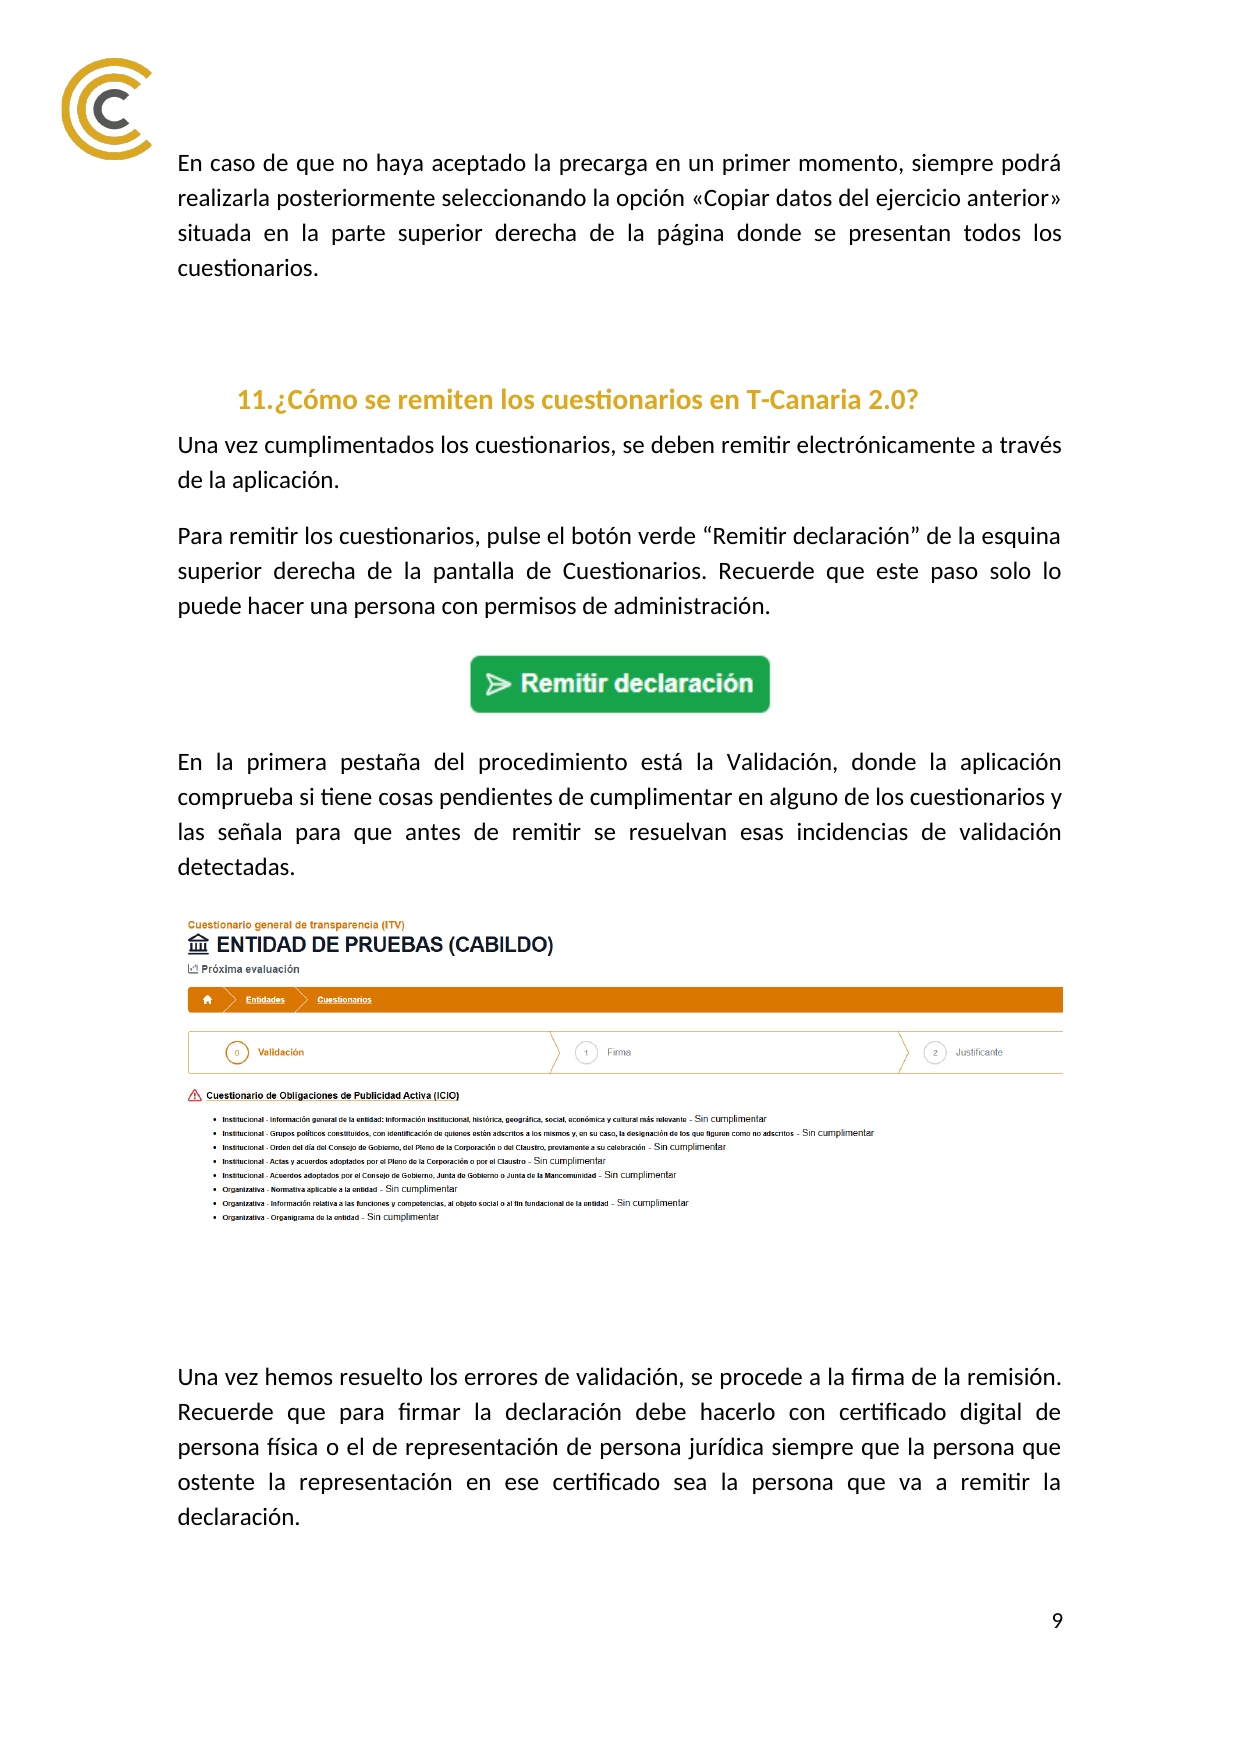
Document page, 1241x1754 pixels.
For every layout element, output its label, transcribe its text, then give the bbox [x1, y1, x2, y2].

text Una vez hemos resuelto los errores de validación, se procede a la firma de la remisión. Recuerde que para firmar la declaración debe hacerlo con certificado digital de persona física o el de representación de persona jurídica siempre que la persona que ostente la representación en ese certificado sea la persona que va a remitir la declaración. [177, 1361, 1063, 1532]
text En caso de que no haya aceptado la precarga en un primer momento, siempre podrá realizarla posteriormente seleccionando la opción «Copiar datos del ejercicio anterior» situada en la parte superior derecha de la página donde se presentan todos los cuestionarios. [177, 148, 1063, 283]
subtitle ¿Cómo se remiten los cuestionarios en T-Canaria 2.0? [236, 381, 1063, 417]
text En la primera pestaña del procedimiento está la Validación, donde la aplicación comprueba si tiene cosas pendientes de cumplimentar en alguno de los cuestionarios y las señala para que antes de remitir se resuelvan esas incidencias de validación detectadas. [177, 746, 1063, 882]
text Para remitir los cuestionarios, pulse el botón verde “Remitir declaración” de la esquina superior derecha de la pantalla de Cuestionarios. Recuerde que este paso solo lo puede hacer una persona con permisos de administración. [177, 520, 1063, 621]
text Una vez cumplimentados los cuestionarios, se deben remitir electrónicamente a través de la aplicación. [177, 429, 1063, 495]
